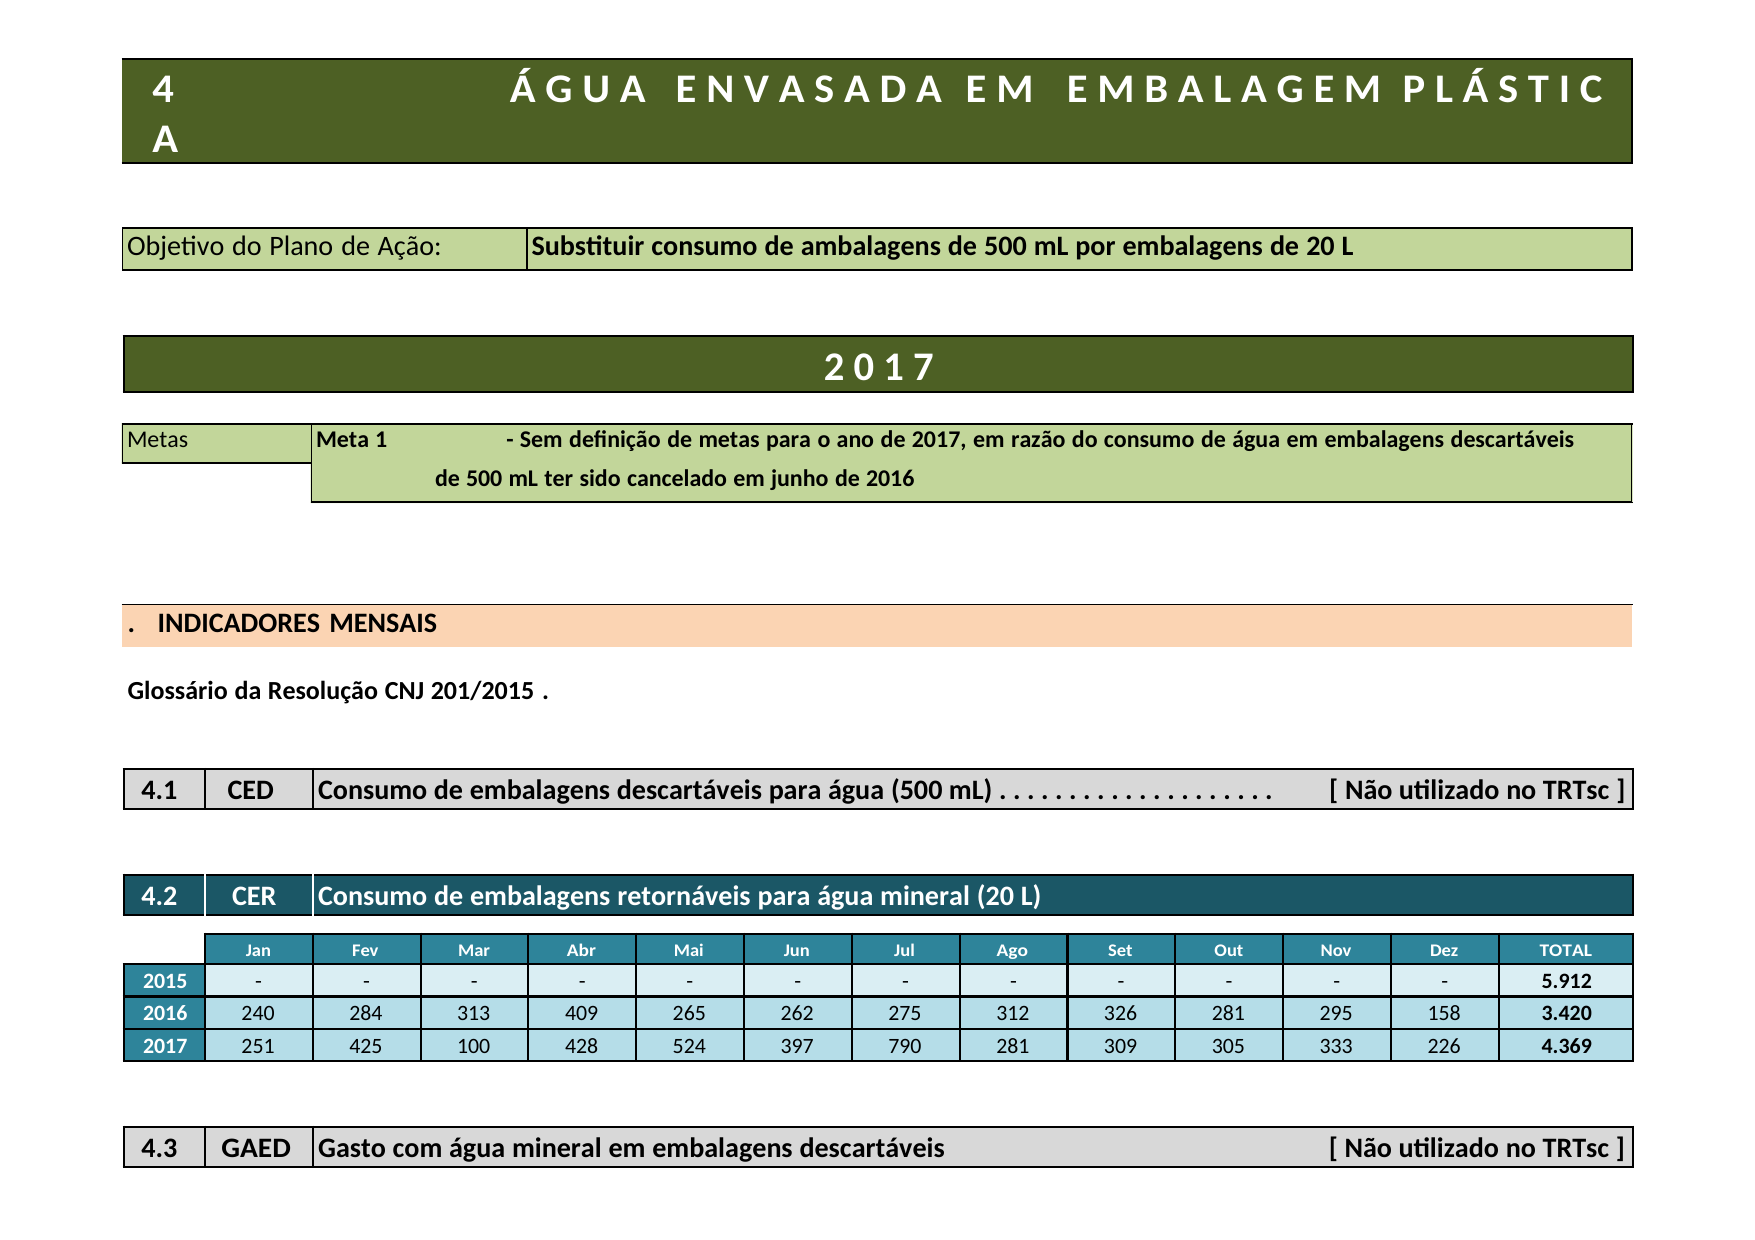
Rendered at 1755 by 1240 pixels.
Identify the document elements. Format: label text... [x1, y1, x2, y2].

table_cell - [529, 965, 635, 995]
table_cell 2015 [125, 965, 204, 995]
table_cell 313 [422, 998, 527, 1028]
table_header [124, 933, 204, 963]
table_cell 312 [961, 998, 1066, 1028]
table_cell - [745, 965, 851, 995]
table_cell - [206, 965, 312, 995]
table_header CED [206, 770, 312, 808]
table_cell 226 [1392, 1030, 1498, 1060]
table_cell 428 [529, 1030, 635, 1060]
table_header Jan [206, 935, 312, 963]
table_cell 790 [853, 1030, 959, 1060]
table_cell 309 [1069, 1030, 1174, 1060]
table_header 4.2 [125, 876, 204, 914]
table_header Fev [314, 935, 420, 963]
table_header Consumo de embalagens descartáveis para água (500 mL) . . . . . . . . . . . . . . . . . . . . [ Não utilizado no TRTsc ] [314, 770, 1632, 808]
table_cell - [637, 965, 743, 995]
table_cell 333 [1284, 1030, 1390, 1060]
table_cell 425 [314, 1030, 420, 1060]
table_cell 275 [853, 998, 959, 1028]
table_cell 409 [529, 998, 635, 1028]
table_header Set [1069, 935, 1174, 963]
table_header 4.3 [125, 1128, 204, 1166]
table_cell 5.912 [1500, 965, 1632, 995]
table_header 4.1 [125, 770, 204, 808]
table_cell - [961, 965, 1066, 995]
table_cell 2017 [125, 1030, 204, 1060]
table_cell 265 [637, 998, 743, 1028]
table_header Mar [422, 935, 527, 963]
table_header Jun [745, 935, 851, 963]
table_cell 158 [1392, 998, 1498, 1028]
table_header Abr [529, 935, 635, 963]
table_cell 2016 [125, 998, 204, 1028]
table_header GAED [206, 1128, 312, 1166]
table_header Consumo de embalagens retornáveis para água mineral (20 L) [314, 876, 1632, 914]
table_cell 305 [1176, 1030, 1282, 1060]
table_cell 295 [1284, 998, 1390, 1028]
table_cell 3.420 [1500, 998, 1632, 1028]
table_cell 240 [206, 998, 312, 1028]
table_header Out [1176, 935, 1282, 963]
table_header Dez [1392, 935, 1498, 963]
table_cell - [1176, 965, 1282, 995]
table_cell - [314, 965, 420, 995]
table_cell 281 [961, 1030, 1066, 1060]
table_cell 262 [745, 998, 851, 1028]
table_cell 100 [422, 1030, 527, 1060]
table_cell - [422, 965, 527, 995]
table_header Jul [853, 935, 959, 963]
table_cell - [1392, 965, 1498, 995]
table_header 4 Á G U A E N V A S A D A E M E M B A L A G E M P L Á S T I C A [122, 60, 1631, 162]
table_header CER [206, 876, 312, 914]
table_header Nov [1284, 935, 1390, 963]
table_header Ago [961, 935, 1066, 963]
table_cell 326 [1069, 998, 1174, 1028]
table_cell - [1284, 965, 1390, 995]
table_header Mai [637, 935, 743, 963]
table_cell 281 [1176, 998, 1282, 1028]
table_header TOTAL [1500, 935, 1632, 963]
table_cell 4.369 [1500, 1030, 1632, 1060]
table_cell 397 [745, 1030, 851, 1060]
table_header Gasto com água mineral em embalagens descartáveis [ Não utilizado no TRTsc ] [314, 1128, 1632, 1166]
table_cell 251 [206, 1030, 312, 1060]
table_cell - [1069, 965, 1174, 995]
table_cell - [853, 965, 959, 995]
table_cell 524 [637, 1030, 743, 1060]
table_header 2 0 1 7 [125, 337, 1632, 391]
table_cell 284 [314, 998, 420, 1028]
